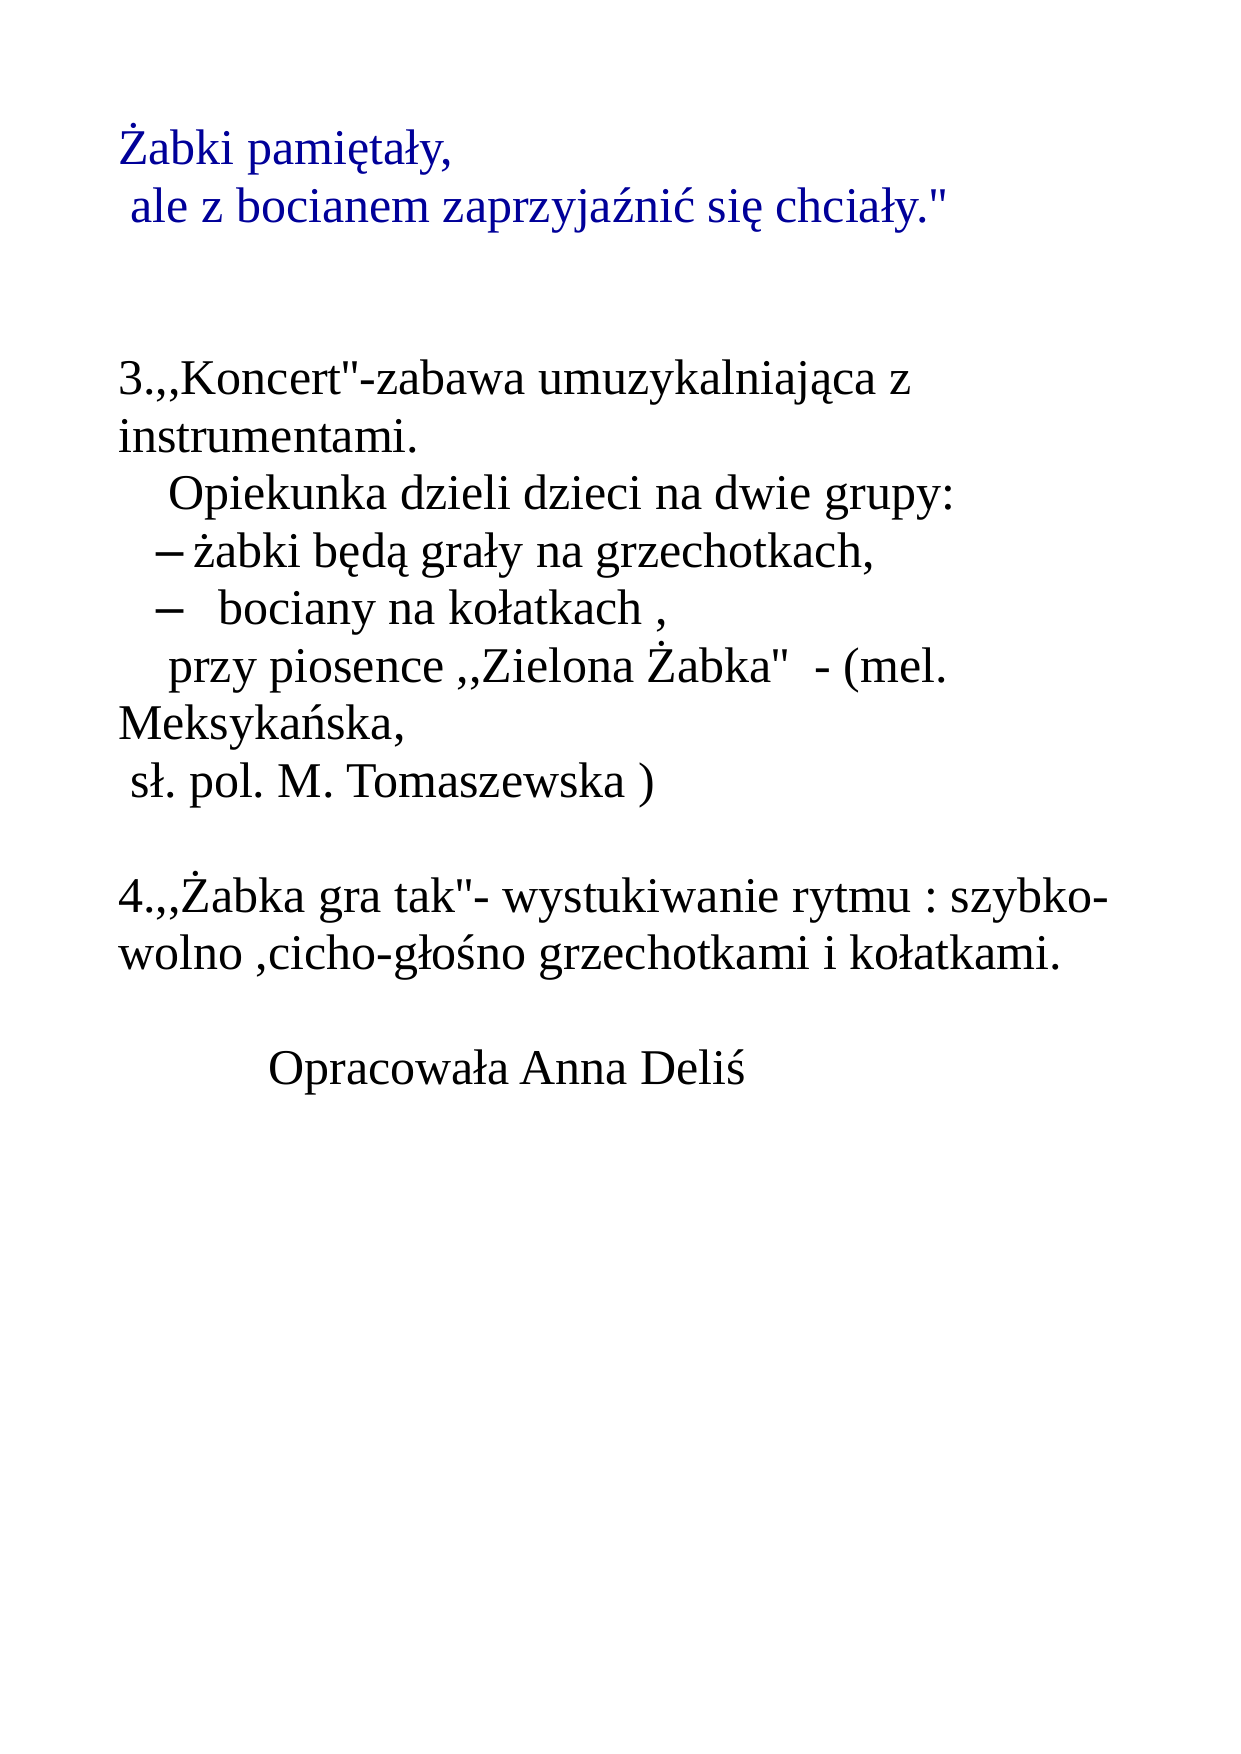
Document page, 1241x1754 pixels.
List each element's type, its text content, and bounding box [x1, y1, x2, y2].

list bociany na kołatkach , [156, 578, 1122, 636]
text przy piosence ,,Zielona Żabka'' - (mel. Meksykańska, [118, 636, 1122, 751]
text Opiekunka dzieli dzieci na dwie grupy: [118, 463, 1122, 521]
text 4.,,Żabka gra tak''- wystukiwanie rytmu : szybko- wolno ,cicho-głośno grzechotkami i kołatkami. [118, 866, 1122, 981]
text Opracowała Anna Deliś [118, 1038, 1122, 1096]
text sł. pol. M. Tomaszewska ) [118, 751, 1122, 808]
list żabki będą grały na grzechotkach, [156, 521, 1122, 578]
text ale z bocianem zaprzyjaźnić się chciały.'' [118, 176, 1122, 233]
text 3.,,Koncert''-zabawa umuzykalniająca z instrumentami. [118, 348, 1122, 463]
text Żabki pamiętały, [118, 118, 1122, 176]
